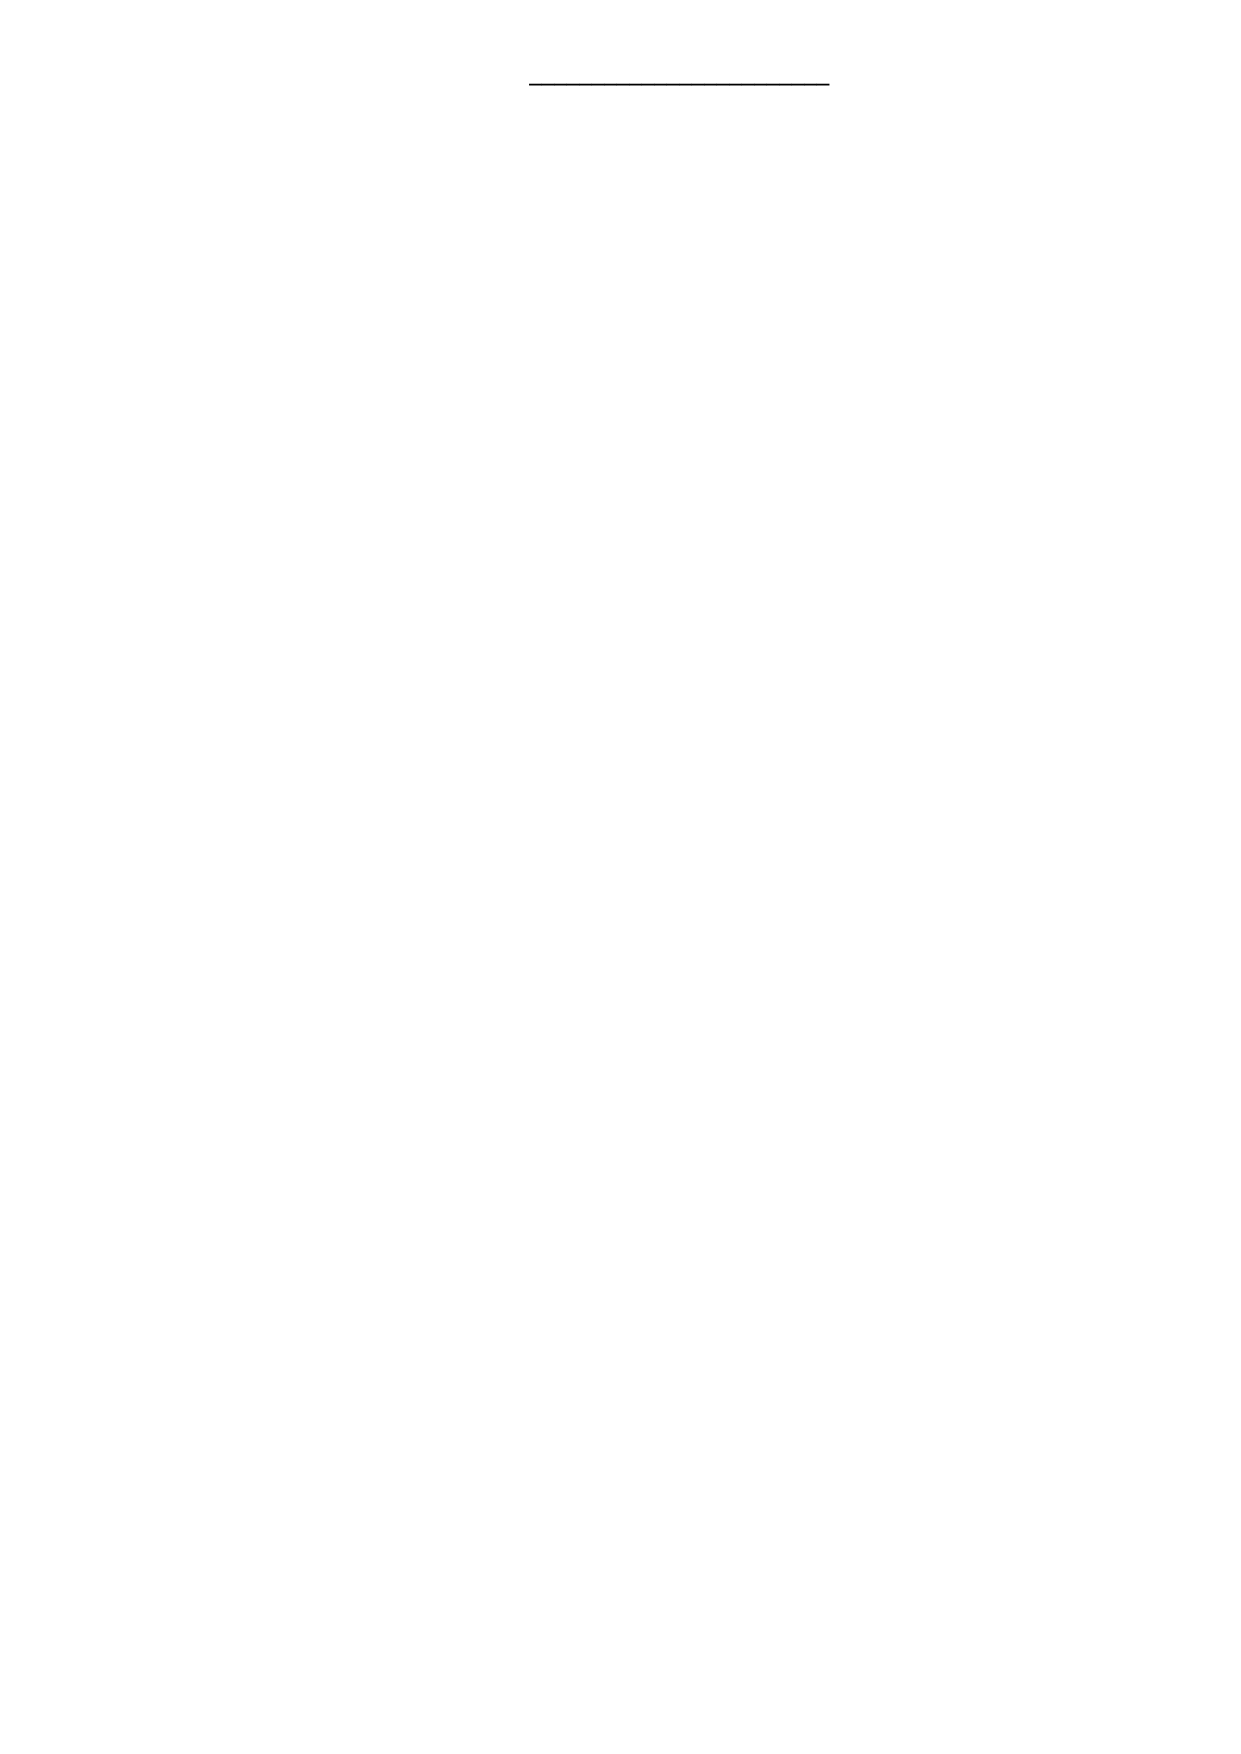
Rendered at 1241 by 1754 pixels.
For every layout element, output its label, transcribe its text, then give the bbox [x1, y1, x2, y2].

text ________________________ [177, 59, 1181, 88]
